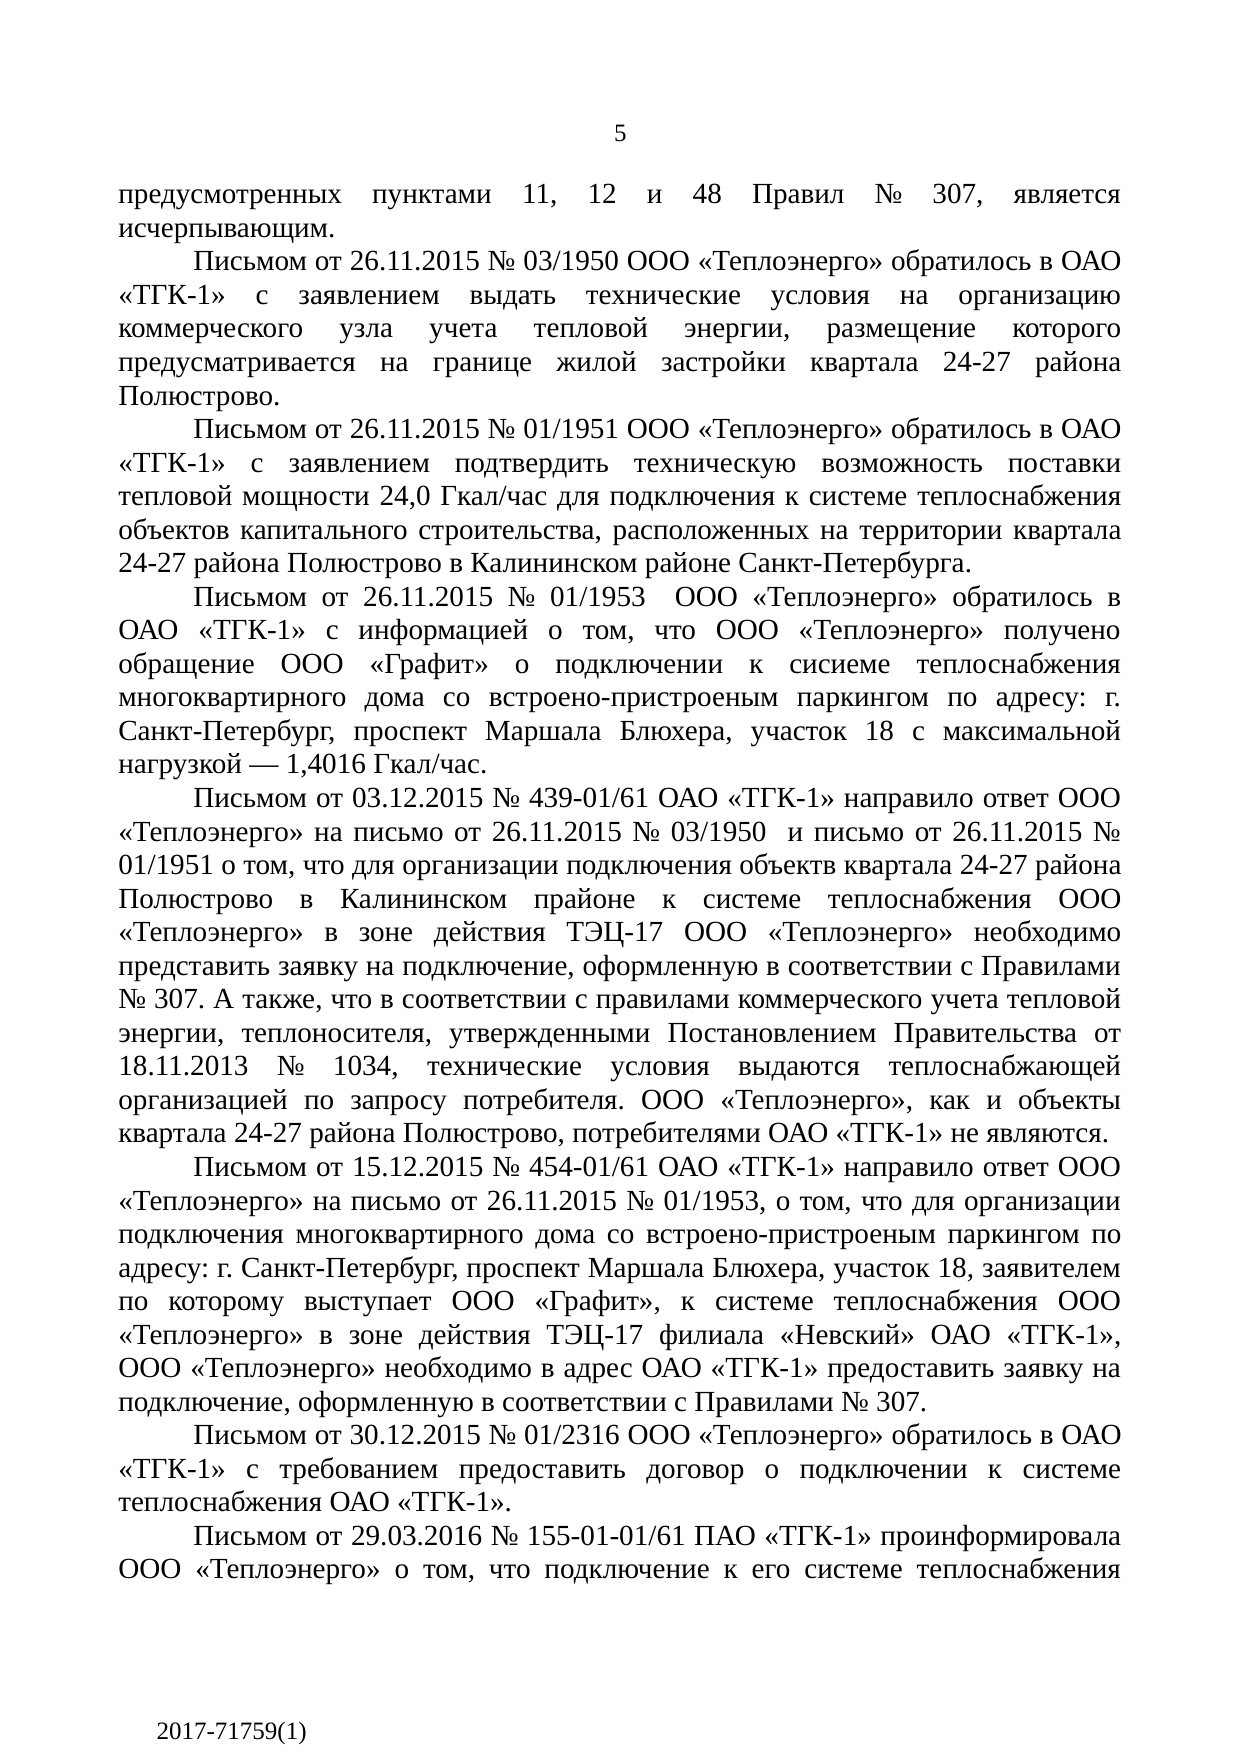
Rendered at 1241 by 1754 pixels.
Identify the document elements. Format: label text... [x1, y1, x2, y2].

text Письмом от 29.03.2016 № 155-01-01/61 ПАО «ТГК-1» проинформировала ООО «Теплоэнерго» о том, что подключение к его системе теплоснабжения [118, 1518, 1122, 1585]
text предусмотренных пунктами 11, 12 и 48 Правил № 307, является исчерпывающим. [118, 176, 1122, 243]
text Письмом от 26.11.2015 № 03/1950 ООО «Теплоэнерго» обратилось в ОАО «ТГК-1» с заявлением выдать технические условия на организацию коммерческого узла учета тепловой энергии, размещение которого предусматривается на границе жилой застройки квартала 24-27 района Полюстрово. [118, 243, 1122, 411]
text Письмом от 30.12.2015 № 01/2316 ООО «Теплоэнерго» обратилось в ОАО «ТГК-1» с требованием предоставить договор о подключении к системе теплоснабжения ОАО «ТГК-1». [118, 1417, 1122, 1518]
text Письмом от 03.12.2015 № 439-01/61 ОАО «ТГК-1» направило ответ ООО «Теплоэнерго» на письмо от 26.11.2015 № 03/1950 и письмо от 26.11.2015 № 01/1951 о том, что для организации подключения объектв квартала 24-27 района Полюстрово в Калининском прайоне к системе теплоснабжения ООО «Теплоэнерго» в зоне действия ТЭЦ-17 ООО «Теплоэнерго» необходимо представить заявку на подключение, оформленную в соответствии с Правилами № 307. А также, что в соответствии с правилами коммерческого учета тепловой энергии, теплоносителя, утвержденными Постановлением Правительства от 18.11.2013 № 1034, технические условия выдаются теплоснабжающей организацией по запросу потребителя. ООО «Теплоэнерго», как и объекты квартала 24-27 района Полюстрово, потребителями ОАО «ТГК-1» не являются. [118, 780, 1122, 1149]
text Письмом от 15.12.2015 № 454-01/61 ОАО «ТГК-1» направило ответ ООО «Теплоэнерго» на письмо от 26.11.2015 № 01/1953, о том, что для организации подключения многоквартирного дома со встроено-пристроеным паркингом по адресу: г. Санкт-Петербург, проспект Маршала Блюхера, участок 18, заявителем по которому выступает ООО «Графит», к системе теплоснабжения ООО «Теплоэнерго» в зоне действия ТЭЦ-17 филиала «Невский» ОАО «ТГК-1», ООО «Теплоэнерго» необходимо в адрес ОАО «ТГК-1» предоставить заявку на подключение, оформленную в соответствии с Правилами № 307. [118, 1149, 1122, 1417]
text Письмом от 26.11.2015 № 01/1953 ООО «Теплоэнерго» обратилось в ОАО «ТГК-1» с информацией о том, что ООО «Теплоэнерго» получено обращение ООО «Графит» о подключении к сисиеме теплоснабжения многоквартирного дома со встроено-пристроеным паркингом по адресу: г. Санкт-Петербург, проспект Маршала Блюхера, участок 18 с максимальной нагрузкой — 1,4016 Гкал/час. [118, 579, 1122, 780]
text Письмом от 26.11.2015 № 01/1951 ООО «Теплоэнерго» обратилось в ОАО «ТГК-1» с заявлением подтвердить техническую возможность поставки тепловой мощности 24,0 Гкал/час для подключения к системе теплоснабжения объектов капитального строительства, расположенных на территории квартала 24-27 района Полюстрово в Калининском районе Санкт-Петербурга. [118, 411, 1122, 579]
